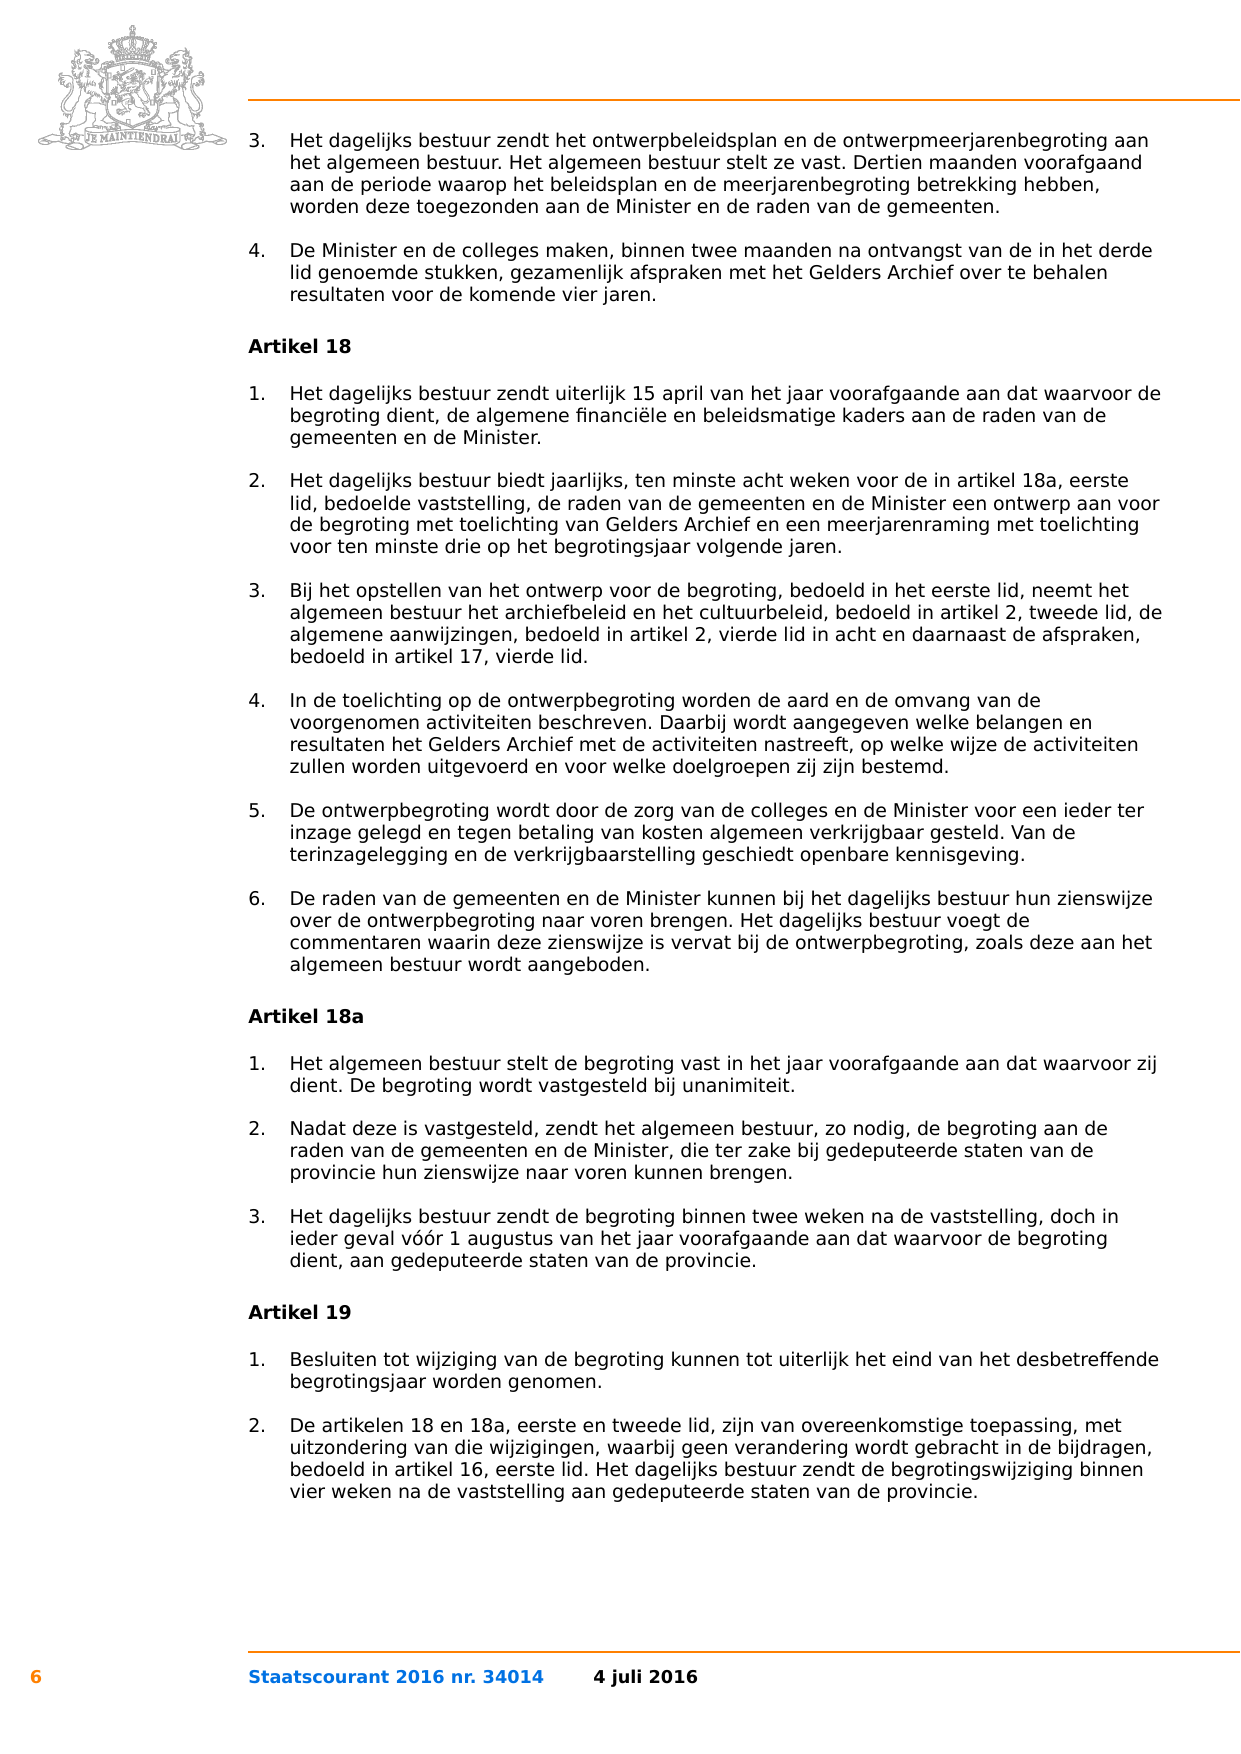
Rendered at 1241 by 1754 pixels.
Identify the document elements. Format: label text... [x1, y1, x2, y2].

text 3. Het dagelijks bestuur zendt de begroting binnen twee weken na de vaststelling, doch in ieder geval vóór 1 augustus van het jaar voorafgaande aan dat waarvoor de begroting dient, aan gedeputeerde staten van de provincie. [248, 1206, 1163, 1272]
text 2. De artikelen 18 en 18a, eerste en tweede lid, zijn van overeenkomstige toepassing, met uitzondering van die wijzigingen, waarbij geen verandering wordt gebracht in de bijdragen, bedoeld in artikel 16, eerste lid. Het dagelijks bestuur zendt de begrotingswijziging binnen vier weken na de vaststelling aan gedeputeerde staten van de provincie. [248, 1415, 1163, 1503]
text 1. Het algemeen bestuur stelt de begroting vast in het jaar voorafgaande aan dat waarvoor zij dient. De begroting wordt vastgesteld bij unanimiteit. [248, 1052, 1163, 1096]
text 2. Nadat deze is vastgesteld, zendt het algemeen bestuur, zo nodig, de begroting aan de raden van de gemeenten en de Minister, die ter zake bij gedeputeerde staten van de provincie hun zienswijze naar voren kunnen brengen. [248, 1118, 1163, 1184]
text 1. Het dagelijks bestuur zendt uiterlijk 15 april van het jaar voorafgaande aan dat waarvoor de begroting dient, de algemene financiële en beleidsmatige kaders aan de raden van de gemeenten en de Minister. [248, 383, 1163, 448]
text 3. Het dagelijks bestuur zendt het ontwerpbeleidsplan en de ontwerpmeerjarenbegroting aan het algemeen bestuur. Het algemeen bestuur stelt ze vast. Dertien maanden voorafgaand aan de periode waarop het beleidsplan en de meerjarenbegroting betrekking hebben, worden deze toegezonden aan de Minister en de raden van de gemeenten. [248, 130, 1163, 218]
subtitle Artikel 19 [248, 1302, 1163, 1324]
text 5. De ontwerpbegroting wordt door de zorg van de colleges en de Minister voor een ieder ter inzage gelegd en tegen betaling van kosten algemeen verkrijgbaar gesteld. Van de terinzagelegging en de verkrijgbaarstelling geschiedt openbare kennisgeving. [248, 800, 1163, 866]
text 4. De Minister en de colleges maken, binnen twee maanden na ontvangst van de in het derde lid genoemde stukken, gezamenlijk afspraken met het Gelders Archief over te behalen resultaten voor de komende vier jaren. [248, 240, 1163, 306]
text 4. In de toelichting op de ontwerpbegroting worden de aard en de omvang van de voorgenomen activiteiten beschreven. Daarbij wordt aangegeven welke belangen en resultaten het Gelders Archief met de activiteiten nastreeft, op welke wijze de activiteiten zullen worden uitgevoerd en voor welke doelgroepen zij zijn bestemd. [248, 690, 1163, 778]
subtitle Artikel 18 [248, 336, 1163, 358]
text 1. Besluiten tot wijziging van de begroting kunnen tot uiterlijk het eind van het desbetreffende begrotingsjaar worden genomen. [248, 1349, 1163, 1393]
text 2. Het dagelijks bestuur biedt jaarlijks, ten minste acht weken voor de in artikel 18a, eerste lid, bedoelde vaststelling, de raden van de gemeenten en de Minister een ontwerp aan voor de begroting met toelichting van Gelders Archief en een meerjarenraming met toelichting voor ten minste drie op het begrotingsjaar volgende jaren. [248, 470, 1163, 558]
text 6. De raden van de gemeenten en de Minister kunnen bij het dagelijks bestuur hun zienswijze over de ontwerpbegroting naar voren brengen. Het dagelijks bestuur voegt de commentaren waarin deze zienswijze is vervat bij de ontwerpbegroting, zoals deze aan het algemeen bestuur wordt aangeboden. [248, 888, 1163, 976]
text 3. Bij het opstellen van het ontwerp voor de begroting, bedoeld in het eerste lid, neemt het algemeen bestuur het archiefbeleid en het cultuurbeleid, bedoeld in artikel 2, tweede lid, de algemene aanwijzingen, bedoeld in artikel 2, vierde lid in acht en daarnaast de afspraken, bedoeld in artikel 17, vierde lid. [248, 580, 1163, 668]
picture [38, 25, 227, 150]
subtitle Artikel 18a [248, 1006, 1163, 1027]
